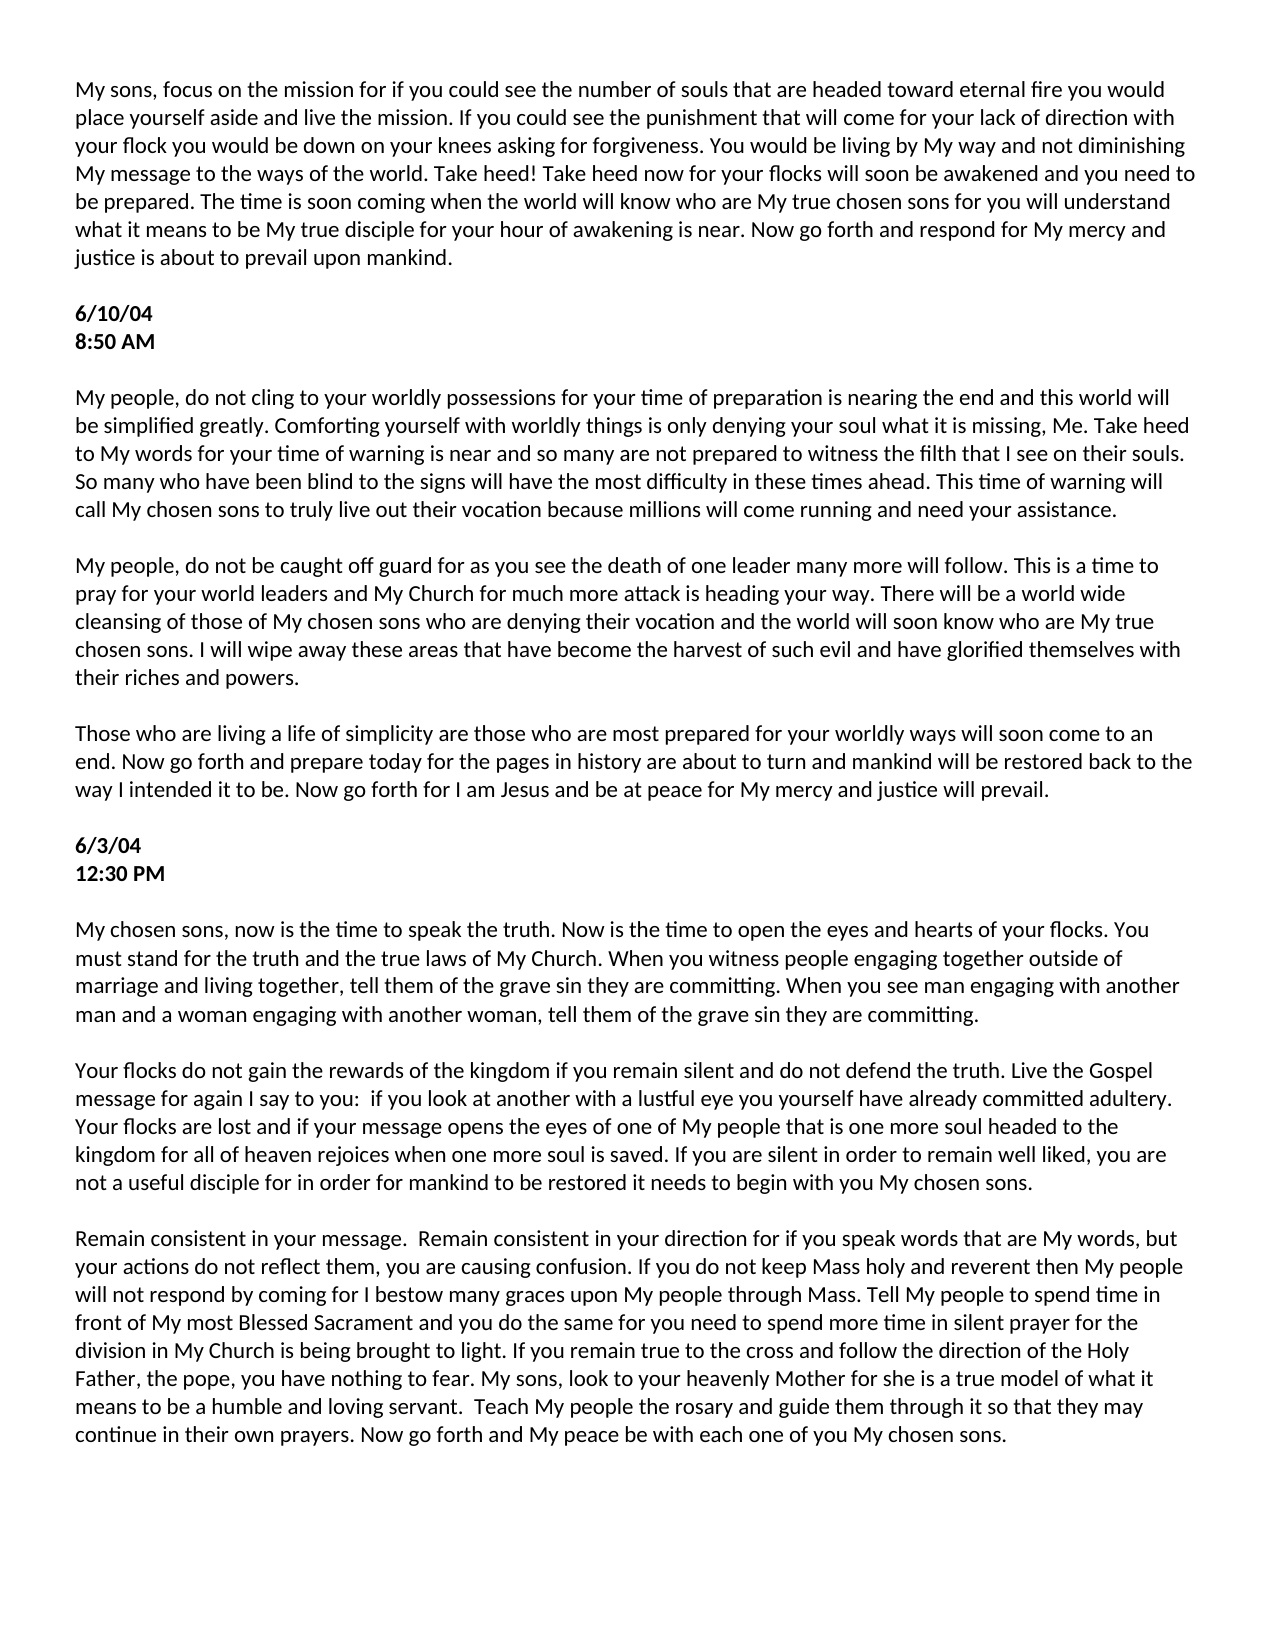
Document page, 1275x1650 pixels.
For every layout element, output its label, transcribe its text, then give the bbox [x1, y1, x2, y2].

text Remain consistent in your message. Remain consistent in your direction for if you speak words that are My words, but your actions do not reflect them, you are causing confusion. If you do not keep Mass holy and reverent then My people will not respond by coming for I bestow many graces upon My people through Mass. Tell My people to spend time in front of My most Blessed Sacrament and you do the same for you need to spend more time in silent prayer for the division in My Church is being brought to light. If you remain true to the cross and follow the direction of the Holy Father, the pope, you have nothing to fear. My sons, look to your heavenly Mother for she is a true model of what it means to be a humble and loving servant. Teach My people the rosary and guide them through it so that they may continue in their own prayers. Now go forth and My peace be with each one of you My chosen sons. [75, 1224, 1200, 1448]
text Those who are living a life of simplicity are those who are most prepared for your worldly ways will soon come to an end. Now go forth and prepare today for the pages in history are about to turn and mankind will be restored back to the way I intended it to be. Now go forth for I am Jesus and be at peace for My mercy and justice will prevail. [75, 719, 1200, 803]
text My people, do not cling to your worldly possessions for your time of preparation is nearing the end and this world will be simplified greatly. Comforting yourself with worldly things is only denying your soul what it is missing, Me. Take heed to My words for your time of warning is near and so many are not prepared to witness the filth that I see on their souls. So many who have been blind to the signs will have the most difficulty in these times ahead. This time of warning will call My chosen sons to truly live out their vocation because millions will come running and need your assistance. [75, 383, 1200, 523]
text My sons, focus on the mission for if you could see the number of souls that are headed toward eternal fire you would place yourself aside and live the mission. If you could see the punishment that will come for your lack of direction with your flock you would be down on your knees asking for forgiveness. You would be living by My way and not diminishing My message to the ways of the world. Take heed! Take heed now for your flocks will soon be awakened and you need to be prepared. The time is soon coming when the world will know who are My true chosen sons for you will understand what it means to be My true disciple for your hour of awakening is near. Now go forth and respond for My mercy and justice is about to prevail upon mankind. [75, 75, 1200, 271]
text 6/10/04 [75, 299, 1200, 327]
text My people, do not be caught off guard for as you see the death of one leader many more will follow. This is a time to pray for your world leaders and My Church for much more attack is heading your way. There will be a world wide cleansing of those of My chosen sons who are denying their vocation and the world will soon know who are My true chosen sons. I will wipe away these areas that have become the harvest of such evil and have glorified themselves with their riches and powers. [75, 551, 1200, 691]
text Your flocks do not gain the rewards of the kingdom if you remain silent and do not defend the truth. Live the Gospel message for again I say to you: if you look at another with a lustful eye you yourself have already committed adultery. Your flocks are lost and if your message opens the eyes of one of My people that is one more soul headed to the kingdom for all of heaven rejoices when one more soul is saved. If you are silent in order to remain well liked, you are not a useful disciple for in order for mankind to be restored it needs to begin with you My chosen sons. [75, 1056, 1200, 1196]
text 12:30 PM [75, 859, 1200, 888]
text 6/3/04 [75, 832, 1200, 859]
text 8:50 AM [75, 327, 1200, 355]
text My chosen sons, now is the time to speak the truth. Now is the time to open the eyes and hearts of your flocks. You must stand for the truth and the true laws of My Church. When you witness people engaging together outside of marriage and living together, tell them of the grave sin they are committing. When you see man engaging with another man and a woman engaging with another woman, tell them of the grave sin they are committing. [75, 916, 1200, 1028]
